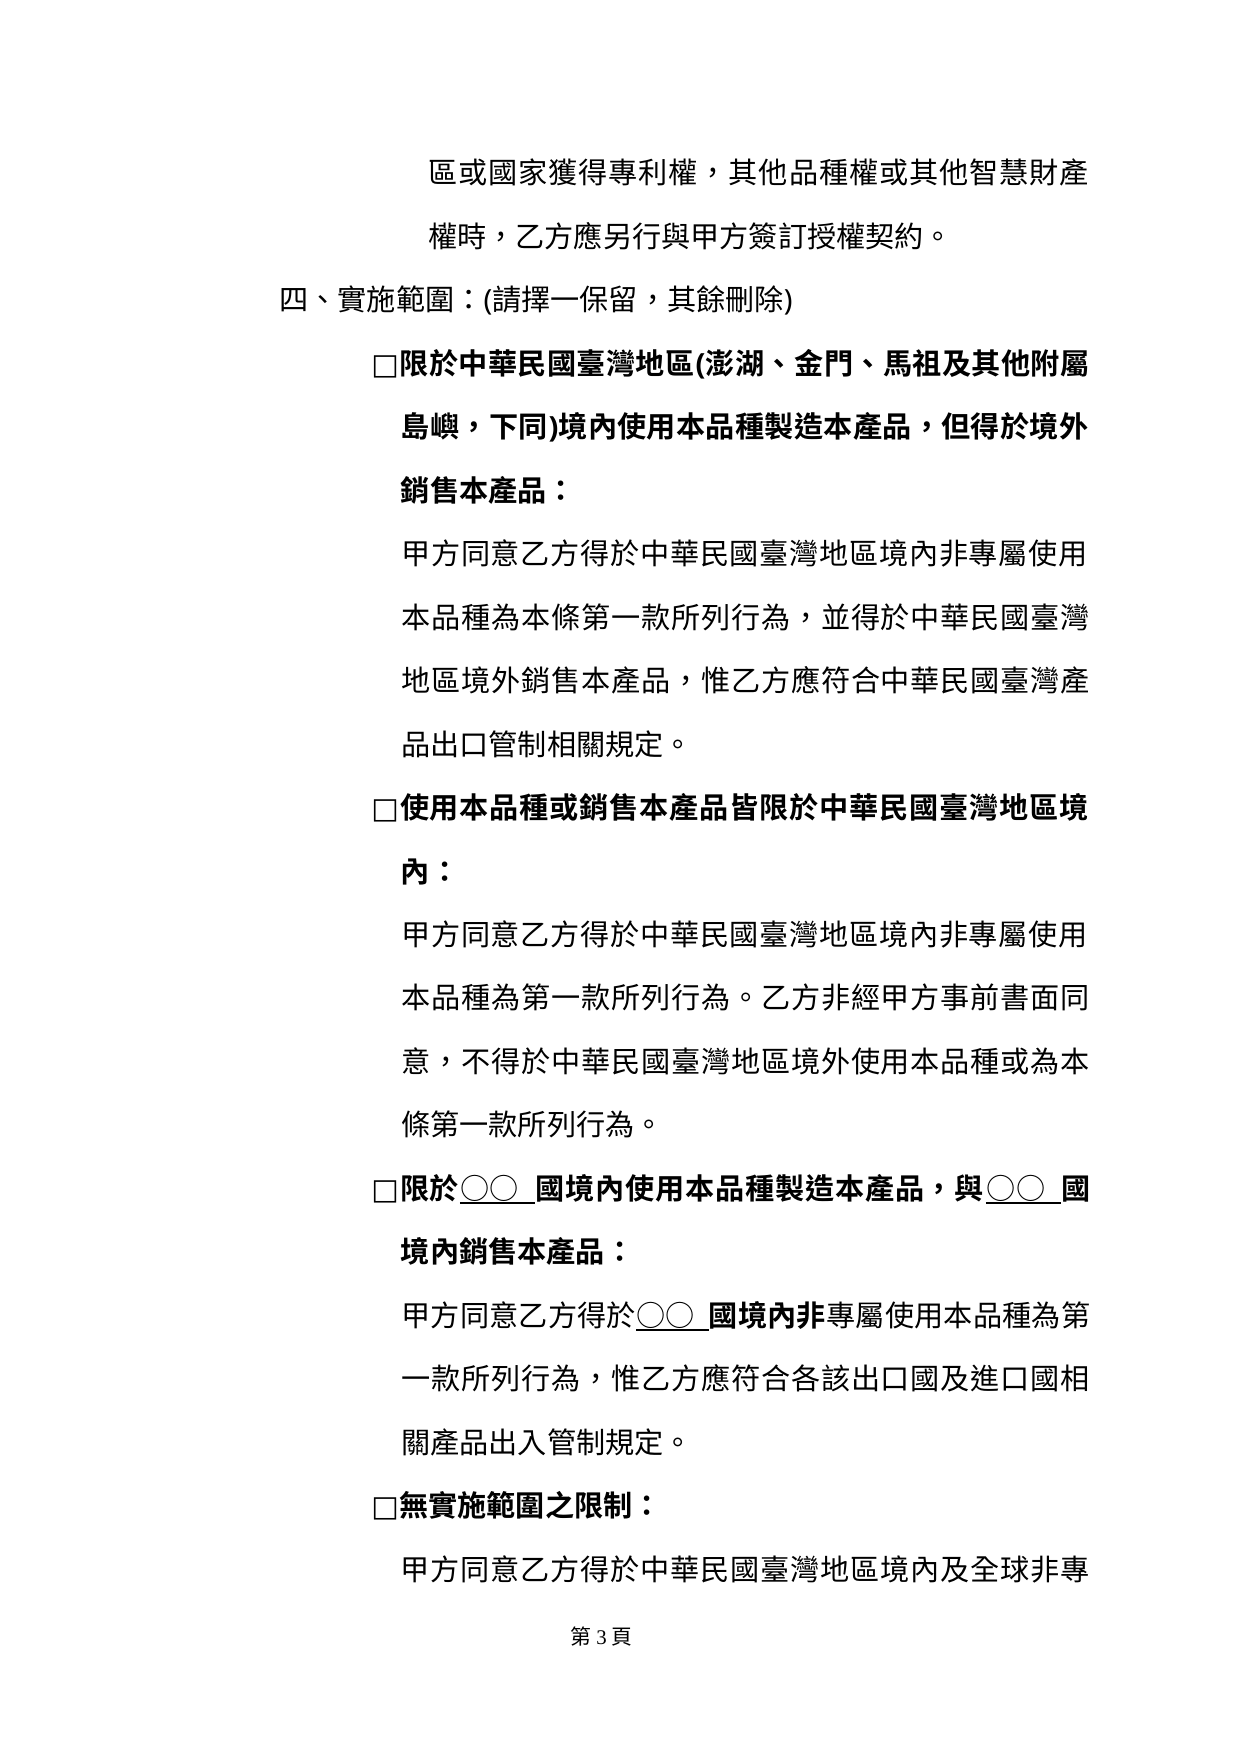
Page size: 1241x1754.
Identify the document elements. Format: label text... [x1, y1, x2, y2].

text 區或國家獲得專利權，其他品種權或其他智慧財產權時，乙方應另行與甲方簽訂授權契約。 [375, 150, 1090, 256]
text □無實施範圍之限制： 甲方同意乙方得於中華民國臺灣地區境內及全球非專 [371, 1483, 1090, 1588]
text □限於○○ 國境內使用本品種製造本產品，與○○ 國境內銷售本產品： [371, 1165, 1090, 1271]
text □使用本品種或銷售本產品皆限於中華民國臺灣地區境內： [371, 785, 1090, 891]
text □限於中華民國臺灣地區(澎湖、金門、馬祖及其他附屬島嶼，下同)境內使用本品種製造本產品，但得於境外銷售本產品： [371, 340, 1090, 510]
text 甲方同意乙方得於中華民國臺灣地區境內非專屬使用本品種為本條第一款所列行為，並得於中華民國臺灣地區境外銷售本產品，惟乙方應符合中華民國臺灣產品出口管制相關規定。 [401, 531, 1090, 763]
text 甲方同意乙方得於○○ 國境內非專屬使用本品種為第一款所列行為，惟乙方應符合各該出口國及進口國相關產品出入管制規定。 [401, 1292, 1090, 1462]
text 甲方同意乙方得於中華民國臺灣地區境內非專屬使用本品種為第一款所列行為。乙方非經甲方事前書面同意，不得於中華民國臺灣地區境外使用本品種或為本條第一款所列行為。 [401, 912, 1090, 1144]
text 四、實施範圍：(請擇一保留，其餘刪除) [150, 277, 1090, 319]
